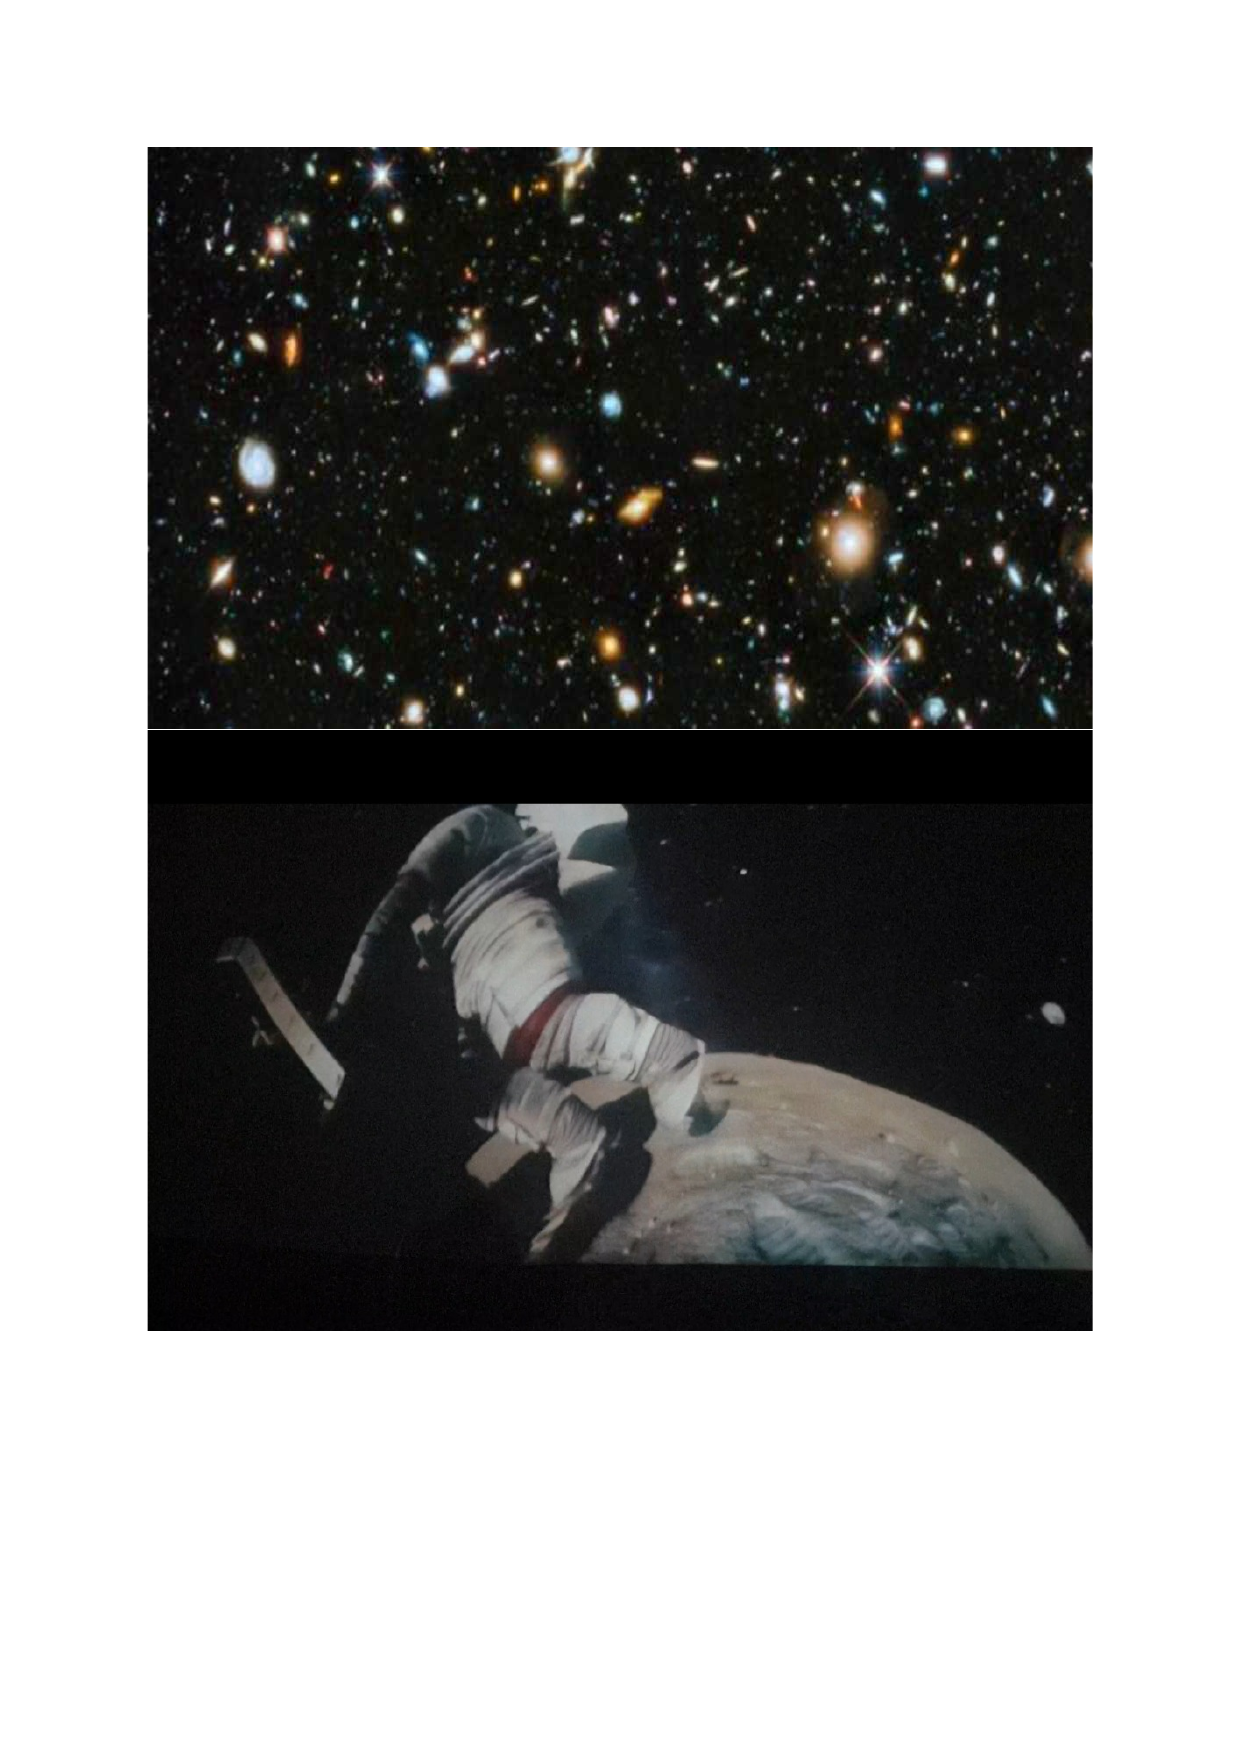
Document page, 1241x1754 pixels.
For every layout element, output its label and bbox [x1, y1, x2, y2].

picture [147, 730, 1093, 1331]
picture [147, 147, 1093, 729]
